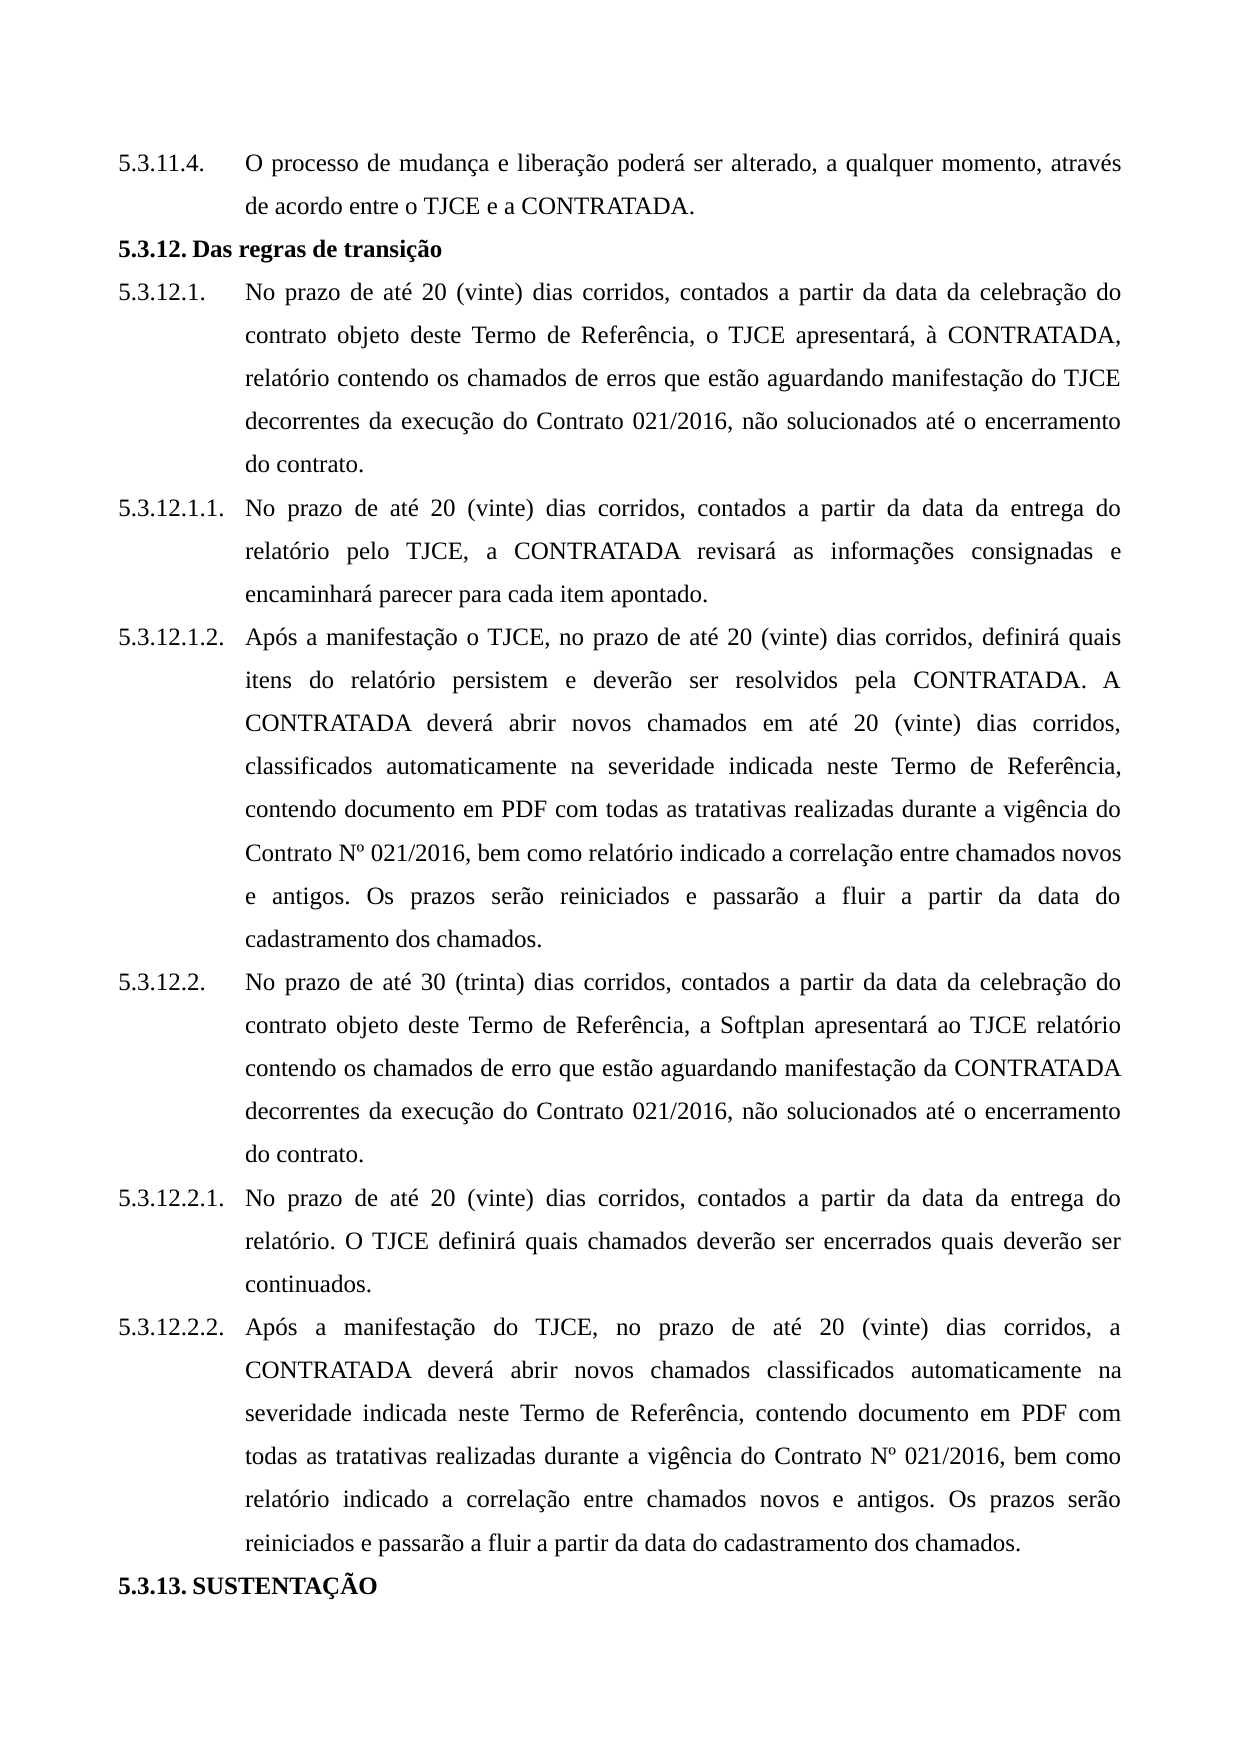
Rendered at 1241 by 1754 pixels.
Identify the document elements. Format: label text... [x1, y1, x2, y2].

list No prazo de até 20 (vinte) dias corridos, contados a partir da data da celebração do contrato objeto deste Termo de Referência, o TJCE apresentará, à CONTRATADA, relatório contendo os chamados de erros que estão aguardando manifestação do TJCE decorrentes da execução do Contrato 021/2016, não solucionados até o encerramento do contrato. [118, 277, 1122, 478]
list Após a manifestação do TJCE, no prazo de até 20 (vinte) dias corridos, a CONTRATADA deverá abrir novos chamados classificados automaticamente na severidade indicada neste Termo de Referência, contendo documento em PDF com todas as tratativas realizadas durante a vigência do Contrato Nº 021/2016, bem como relatório indicado a correlação entre chamados novos e antigos. Os prazos serão reiniciados e passarão a fluir a partir da data do cadastramento dos chamados. [118, 1312, 1122, 1556]
list O processo de mudança e liberação poderá ser alterado, a qualquer momento, através de acordo entre o TJCE e a CONTRATADA. [118, 148, 1122, 219]
list No prazo de até 30 (trinta) dias corridos, contados a partir da data da celebração do contrato objeto deste Termo de Referência, a Softplan apresentará ao TJCE relatório contendo os chamados de erro que estão aguardando manifestação da CONTRATADA decorrentes da execução do Contrato 021/2016, não solucionados até o encerramento do contrato. [118, 967, 1122, 1168]
list No prazo de até 20 (vinte) dias corridos, contados a partir da data da entrega do relatório pelo TJCE, a CONTRATADA revisará as informações consignadas e encaminhará parecer para cada item apontado. [118, 493, 1122, 608]
list SUSTENTAÇÃO [118, 1571, 1122, 1599]
list Após a manifestação o TJCE, no prazo de até 20 (vinte) dias corridos, definirá quais itens do relatório persistem e deverão ser resolvidos pela CONTRATADA. A CONTRATADA deverá abrir novos chamados em até 20 (vinte) dias corridos, classificados automaticamente na severidade indicada neste Termo de Referência, contendo documento em PDF com todas as tratativas realizadas durante a vigência do Contrato Nº 021/2016, bem como relatório indicado a correlação entre chamados novos e antigos. Os prazos serão reiniciados e passarão a fluir a partir da data do cadastramento dos chamados. [118, 622, 1122, 953]
list Das regras de transição [118, 234, 1122, 263]
list No prazo de até 20 (vinte) dias corridos, contados a partir da data da entrega do relatório. O TJCE definirá quais chamados deverão ser encerrados quais deverão ser continuados. [118, 1183, 1122, 1298]
